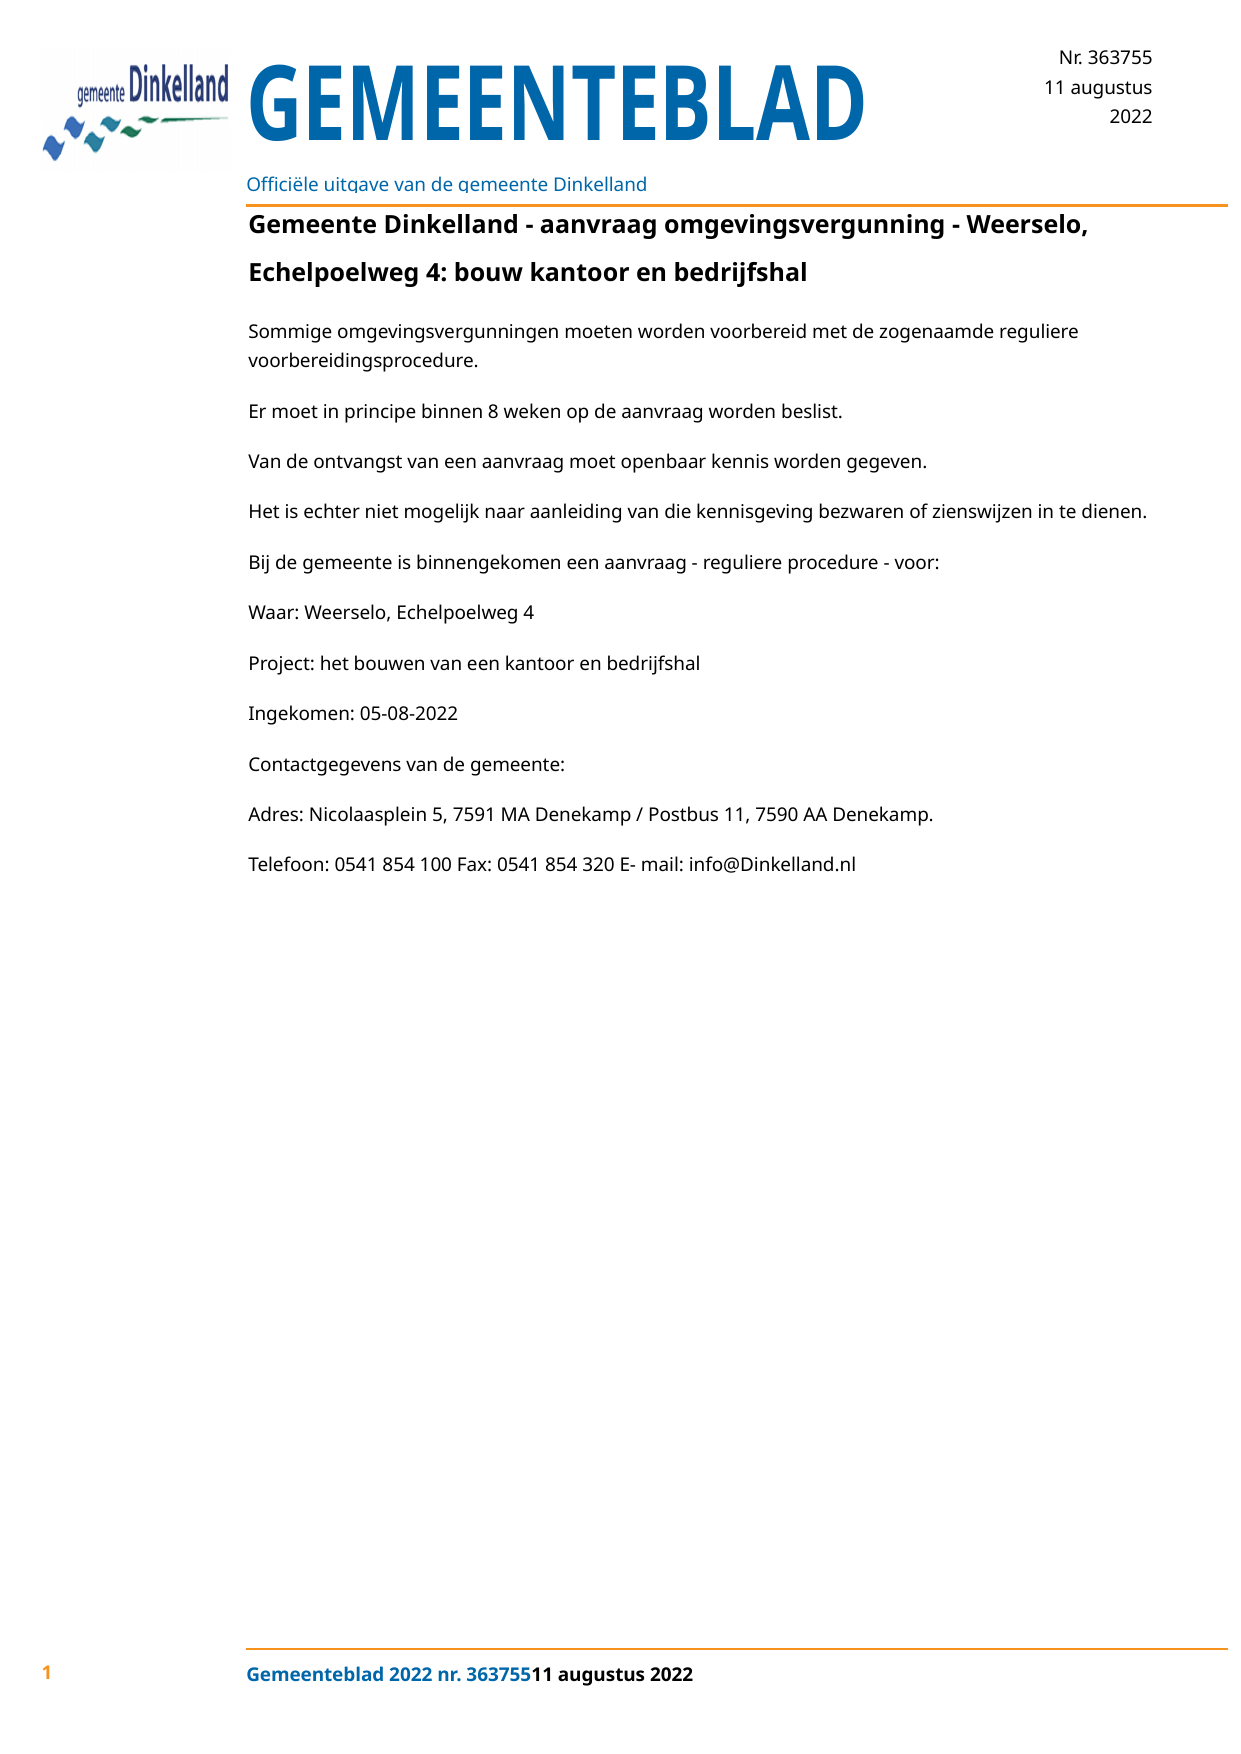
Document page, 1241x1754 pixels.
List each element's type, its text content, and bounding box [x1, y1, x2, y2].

text Er moet in principe binnen 8 weken op de aanvraag worden beslist. [248, 398, 1152, 424]
text Sommige omgevingsvergunningen moeten worden voorbereid met de zogenaamde reguliere voorbereidingsprocedure. [248, 318, 1152, 373]
text Waar: Weerselo, Echelpoelweg 4 [248, 599, 1152, 625]
text Project: het bouwen van een kantoor en bedrijfshal [248, 650, 1152, 676]
text Gemeente Dinkelland - aanvraag omgevingsvergunning - Weerselo, Echelpoelweg 4: bouw kantoor en bedrijfshal [248, 207, 1152, 288]
picture [41, 47, 231, 172]
text Telefoon: 0541 854 100 Fax: 0541 854 320 E- mail: info@Dinkelland.nl [248, 852, 1152, 877]
text Contactgegevens van de gemeente: [248, 751, 1152, 777]
text Bij de gemeente is binnengekomen een aanvraag - reguliere procedure - voor: [248, 549, 1152, 575]
text Adres: Nicolaasplein 5, 7591 MA Denekamp / Postbus 11, 7590 AA Denekamp. [248, 801, 1152, 827]
text Het is echter niet mogelijk naar aanleiding van die kennisgeving bezwaren of zienswijzen in te dienen. [248, 499, 1152, 524]
text Van de ontvangst van een aanvraag moet openbaar kennis worden gegeven. [248, 448, 1152, 474]
text Ingekomen: 05-08-2022 [248, 700, 1152, 726]
